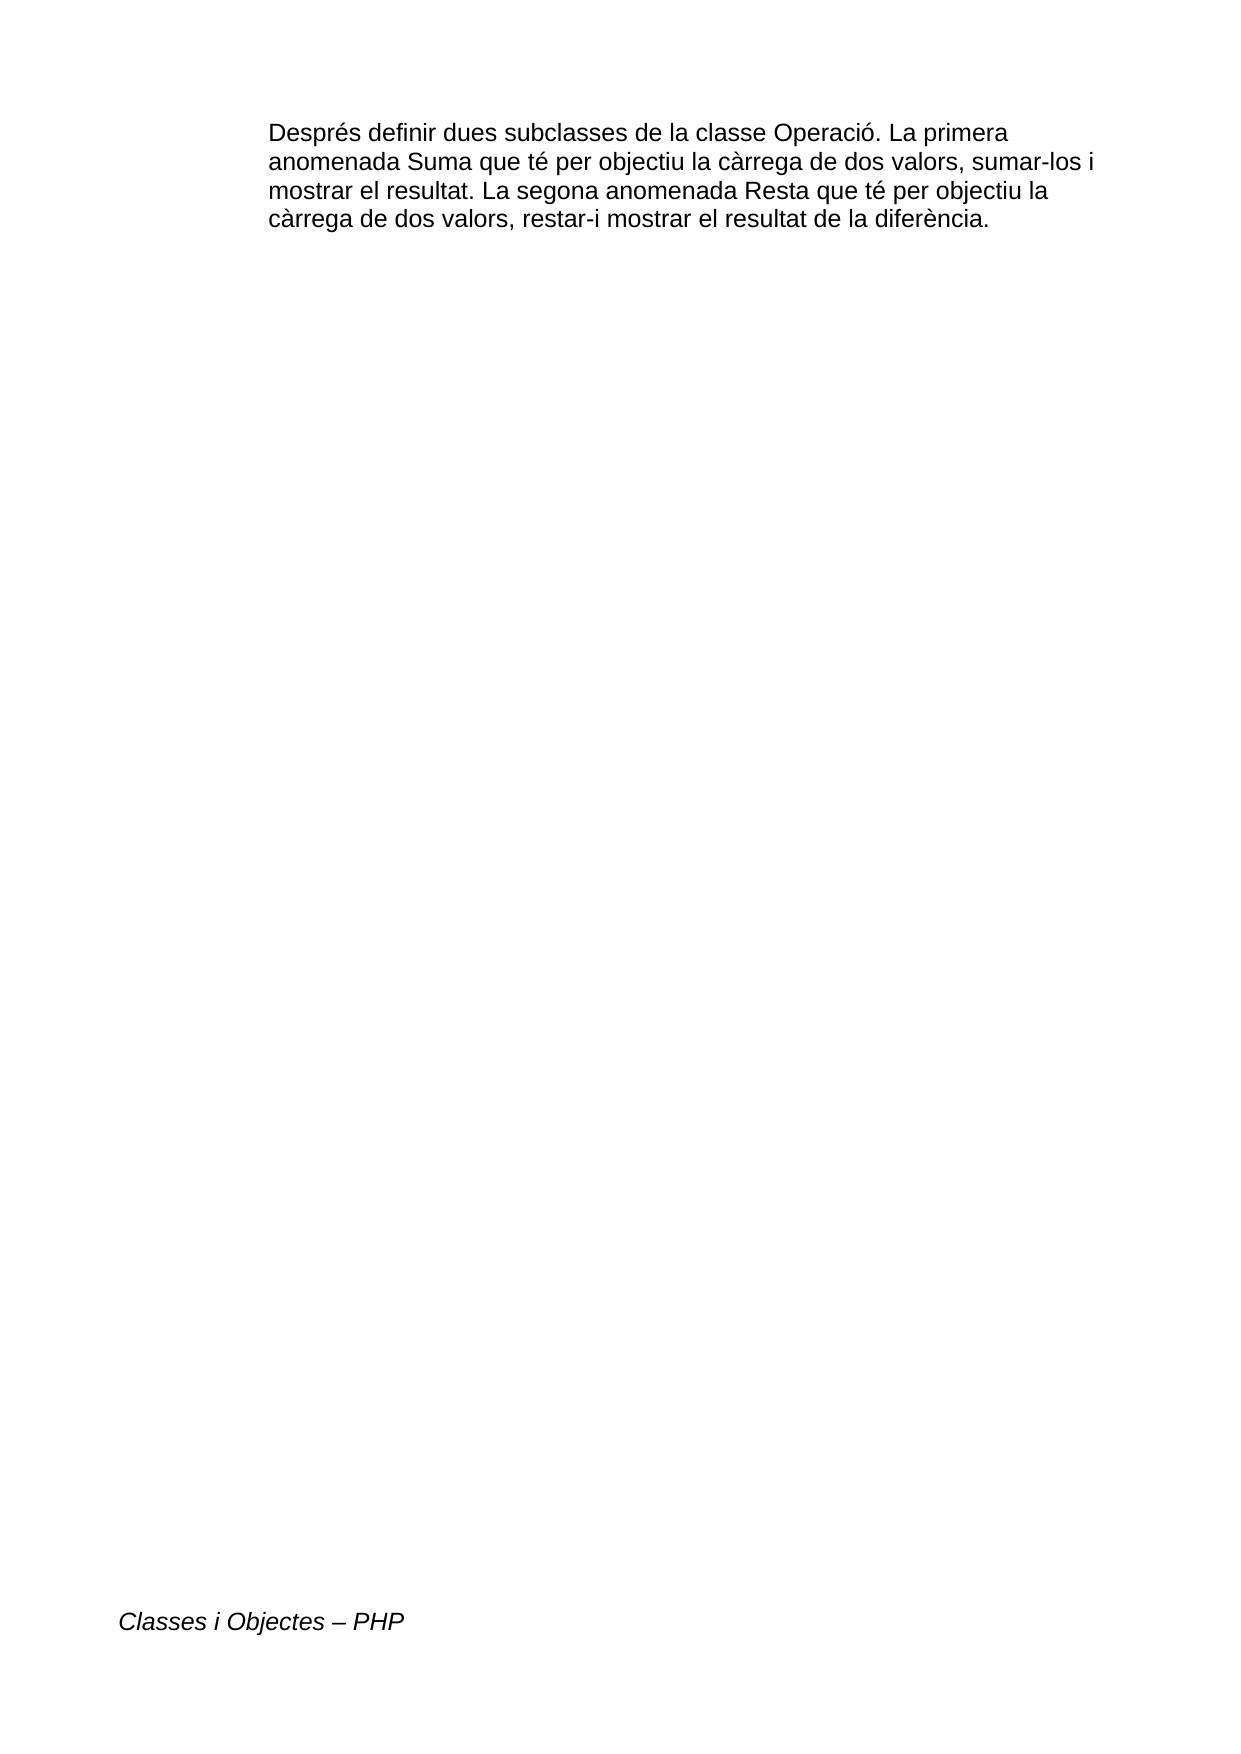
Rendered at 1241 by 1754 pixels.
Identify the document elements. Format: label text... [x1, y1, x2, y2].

list Després definir dues subclasses de la classe Operació. La primera anomenada Suma que té per objectiu la càrrega de dos valors, sumar-los i mostrar el resultat. La segona anomenada Resta que té per objectiu la càrrega de dos valors, restar-i mostrar el resultat de la diferència. [231, 118, 1122, 233]
